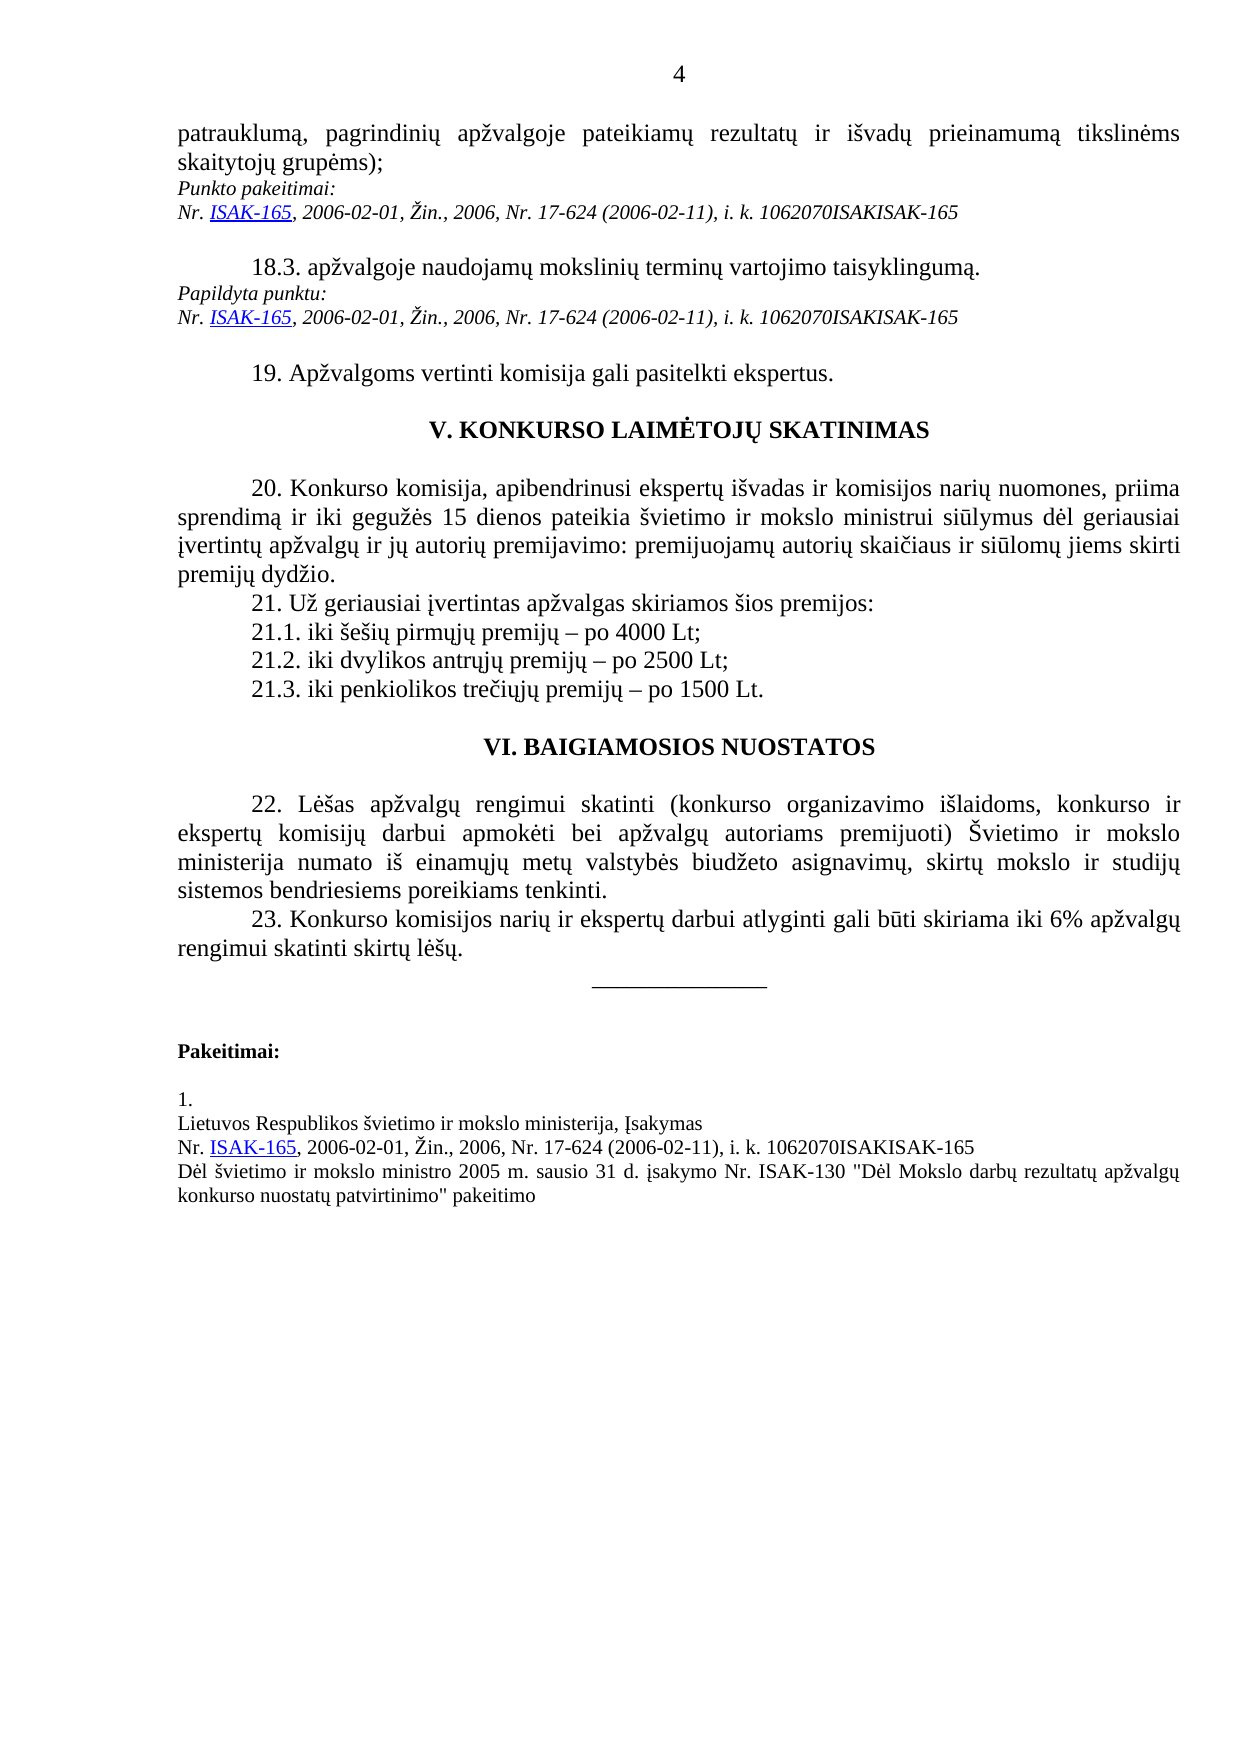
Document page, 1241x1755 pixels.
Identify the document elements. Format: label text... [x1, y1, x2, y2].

text Nr. ISAK-165, 2006-02-01, Žin., 2006, Nr. 17-624 (2006-02-11), i. k. 1062070ISAKISAK-165 [177, 200, 1181, 224]
text 23. Konkurso komisijos narių ir ekspertų darbui atlyginti gali būti skiriama iki 6% apžvalgų rengimui skatinti skirtų lėšų. [177, 904, 1181, 962]
text Pakeitimai: [177, 1039, 1181, 1063]
text 21.1. iki šešių pirmųjų premijų – po 4000 Lt; [177, 617, 1181, 646]
text 21. Už geriausiai įvertintas apžvalgas skiriamos šios premijos: [177, 588, 1181, 617]
text Punkto pakeitimai: [177, 176, 1181, 200]
text 21.2. iki dvylikos antrųjų premijų – po 2500 Lt; [177, 646, 1181, 674]
text 1. [177, 1087, 1181, 1111]
text 18.3. apžvalgoje naudojamų mokslinių terminų vartojimo taisyklingumą. [177, 252, 1181, 281]
text 20. Konkurso komisija, apibendrinusi ekspertų išvadas ir komisijos narių nuomones, priima sprendimą ir iki gegužės 15 dienos pateikia švietimo ir mokslo ministrui siūlymus dėl geriausiai įvertintų apžvalgų ir jų autorių premijavimo: premijuojamų autorių skaičiaus ir siūlomų jiems skirti premijų dydžio. [177, 473, 1181, 588]
text patrauklumą, pagrindinių apžvalgoje pateikiamų rezultatų ir išvadų prieinamumą tikslinėms skaitytojų grupėms); [177, 118, 1181, 176]
text Nr. ISAK-165, 2006-02-01, Žin., 2006, Nr. 17-624 (2006-02-11), i. k. 1062070ISAKISAK-165 [177, 305, 1181, 329]
text Nr. ISAK-165, 2006-02-01, Žin., 2006, Nr. 17-624 (2006-02-11), i. k. 1062070ISAKISAK-165 [177, 1135, 1181, 1159]
text 19. Apžvalgoms vertinti komisija gali pasitelkti ekspertus. [177, 358, 1181, 387]
text 22. Lėšas apžvalgų rengimui skatinti (konkurso organizavimo išlaidoms, konkurso ir ekspertų komisijų darbui apmokėti bei apžvalgų autoriams premijuoti) Švietimo ir mokslo ministerija numato iš einamųjų metų valstybės biudžeto asignavimų, skirtų mokslo ir studijų sistemos bendriesiems poreikiams tenkinti. [177, 789, 1181, 904]
text Dėl švietimo ir mokslo ministro 2005 m. sausio 31 d. įsakymo Nr. ISAK-130 "Dėl Mokslo darbų rezultatų apžvalgų konkurso nuostatų patvirtinimo" pakeitimo [177, 1159, 1181, 1207]
text Papildyta punktu: [177, 281, 1181, 305]
text ______________ [177, 962, 1181, 991]
text VI. BAIGIAMOSIOS NUOSTATOS [177, 732, 1181, 761]
text Lietuvos Respublikos švietimo ir mokslo ministerija, Įsakymas [177, 1111, 1181, 1135]
text V. KONKURSO LAIMĖTOJŲ SKATINIMAS [177, 416, 1181, 444]
text 21.3. iki penkiolikos trečiųjų premijų – po 1500 Lt. [177, 674, 1181, 703]
